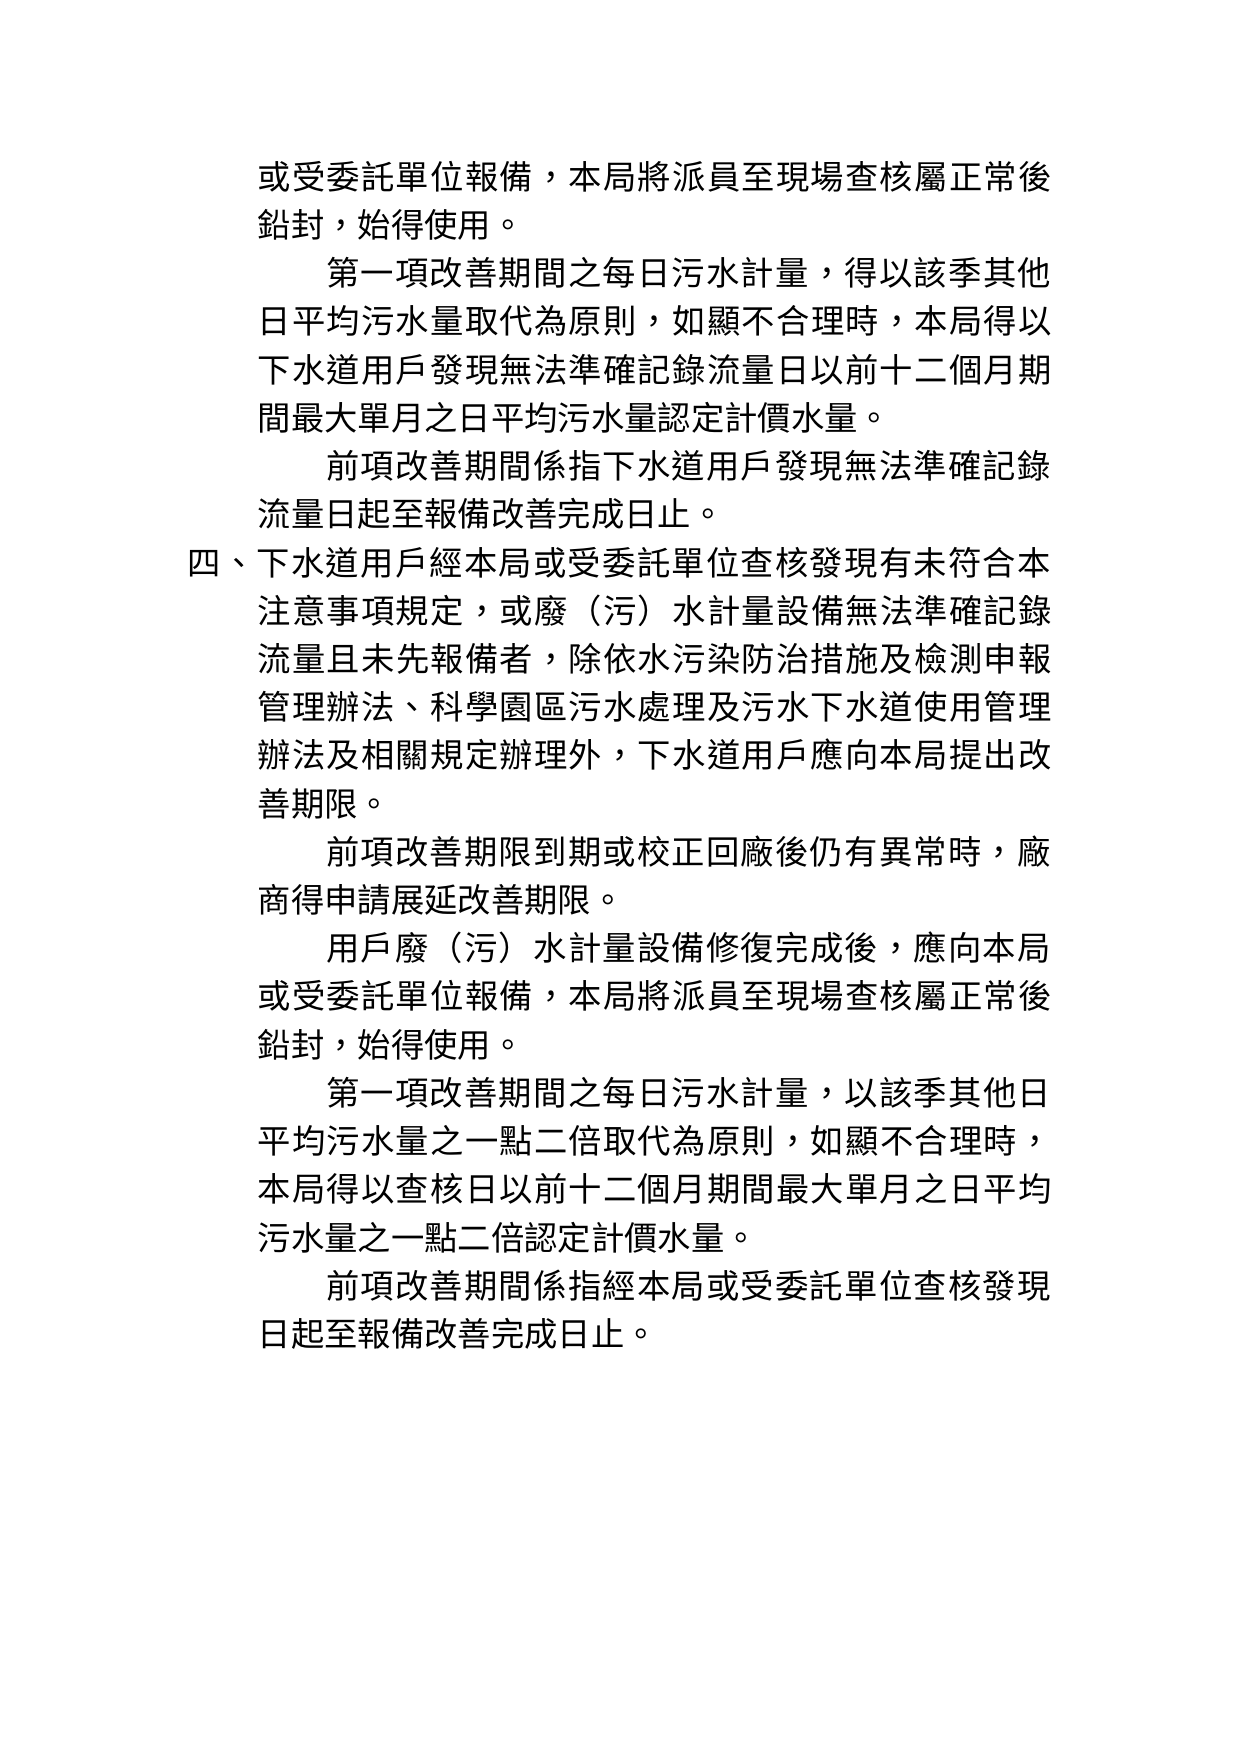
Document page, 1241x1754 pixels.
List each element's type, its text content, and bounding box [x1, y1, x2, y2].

text 四、下水道用戶經本局或受委託單位查核發現有未符合本注意事項規定，或廢（污）水計量設備無法準確記錄流量且未先報備者，除依水污染防治措施及檢測申報管理辦法、科學園區污水處理及污水下水道使用管理辦法及相關規定辦理外，下水道用戶應向本局提出改善期限。 [187, 536, 1053, 826]
text 或受委託單位報備，本局將派員至現場查核屬正常後鉛封，始得使用。 [257, 150, 1053, 247]
text 用戶廢（污）水計量設備修復完成後，應向本局或受委託單位報備，本局將派員至現場查核屬正常後鉛封，始得使用。 [257, 922, 1053, 1067]
text 第一項改善期間之每日污水計量，以該季其他日平均污水量之一點二倍取代為原則，如顯不合理時，本局得以查核日以前十二個月期間最大單月之日平均污水量之一點二倍認定計價水量。 [257, 1067, 1053, 1260]
text 前項改善期間係指下水道用戶發現無法準確記錄流量日起至報備改善完成日止。 [257, 440, 1053, 536]
text 前項改善期間係指經本局或受委託單位查核發現日起至報備改善完成日止。 [257, 1260, 1053, 1356]
text 前項改善期限到期或校正回廠後仍有異常時，廠商得申請展延改善期限。 [257, 826, 1053, 922]
text 第一項改善期間之每日污水計量，得以該季其他日平均污水量取代為原則，如顯不合理時，本局得以下水道用戶發現無法準確記錄流量日以前十二個月期間最大單月之日平均污水量認定計價水量。 [257, 247, 1053, 440]
